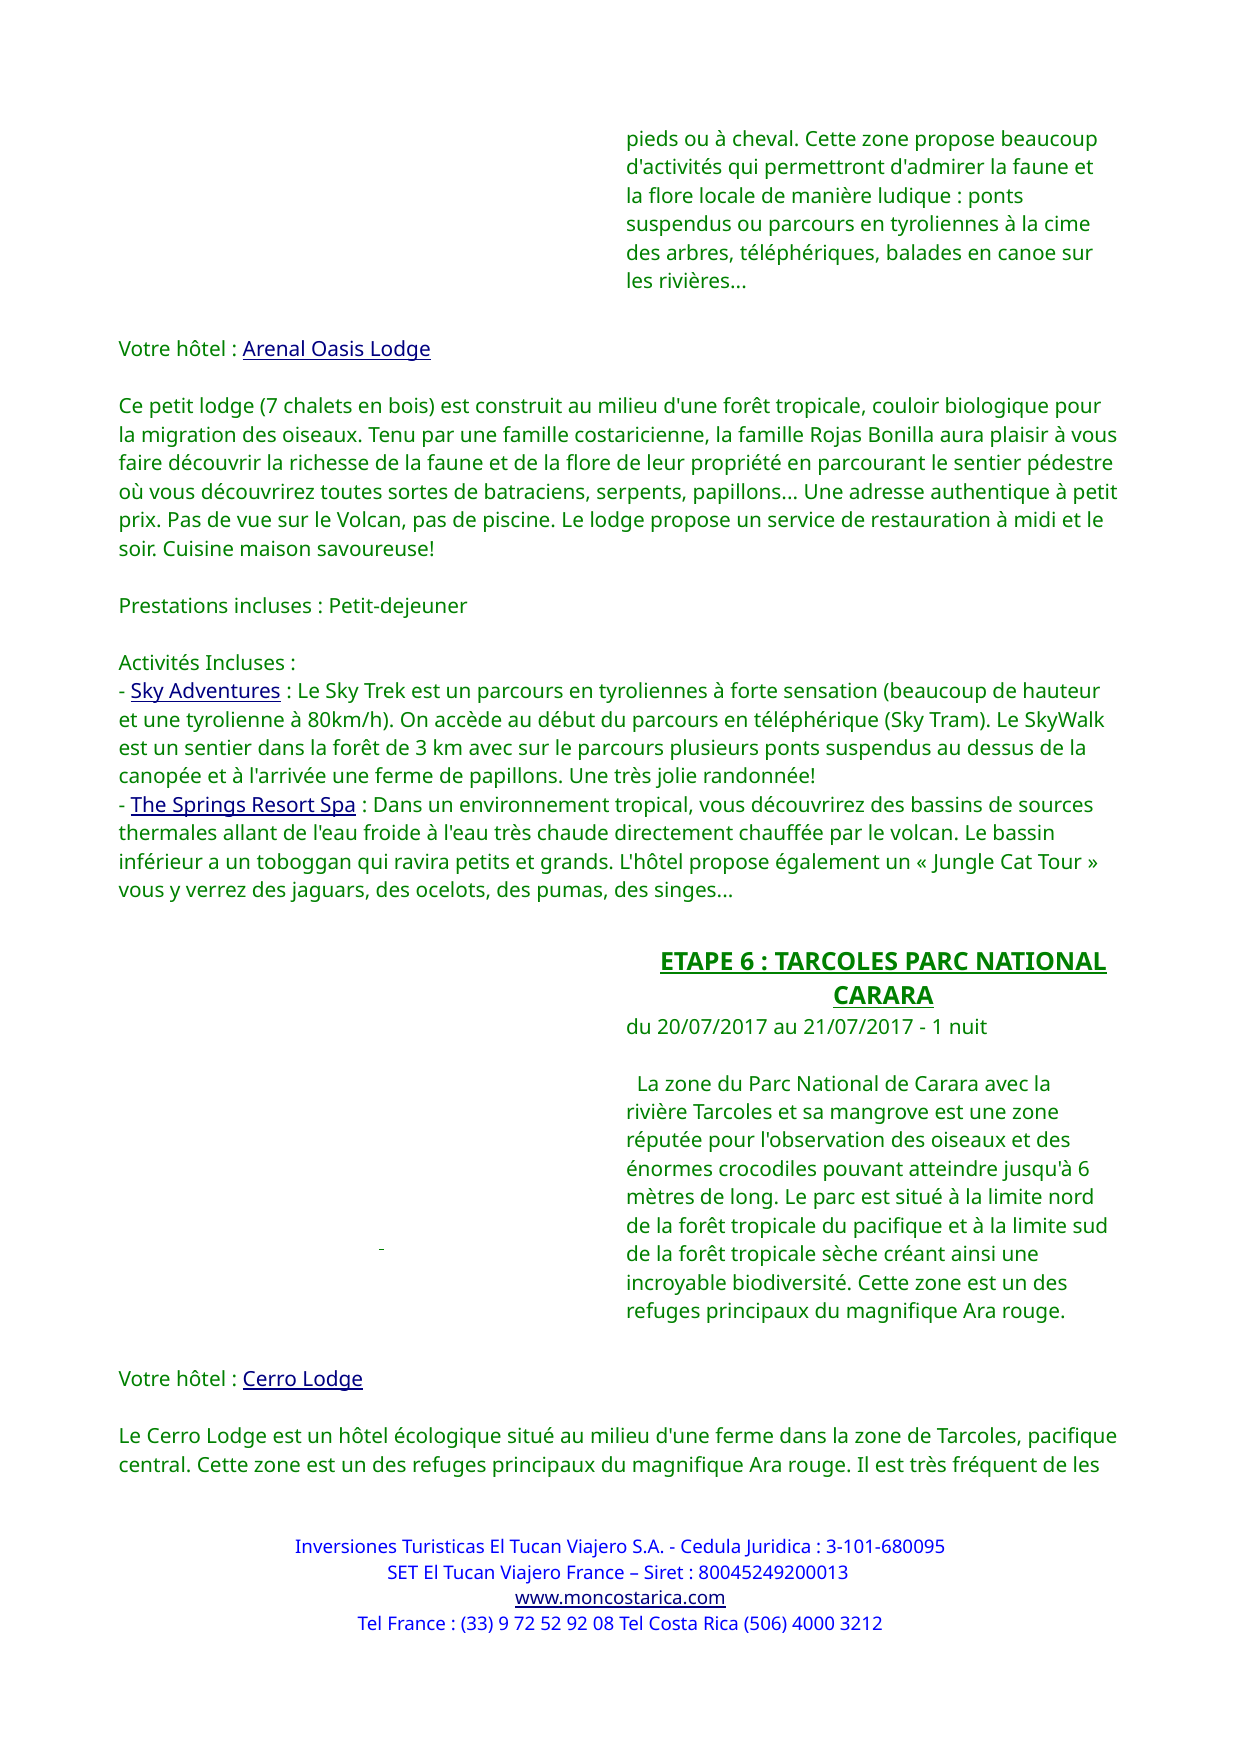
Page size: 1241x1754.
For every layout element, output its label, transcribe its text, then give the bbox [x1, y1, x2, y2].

table_header [118, 118, 620, 300]
text Activités Incluses : [118, 648, 1122, 676]
text Ce petit lodge (7 chalets en bois) est construit au milieu d'une forêt tropicale, couloir biologique pour la migration des oiseaux. Tenu par une famille costaricienne, la famille Rojas Bonilla aura plaisir à vous faire découvrir la richesse de la faune et de la flore de leur propriété en parcourant le sentier pédestre où vous découvrirez toutes sortes de batraciens, serpents, papillons... Une adresse authentique à petit prix. Pas de vue sur le Volcan, pas de piscine. Le lodge propose un service de restauration à midi et le soir. Cuisine maison savoureuse! [118, 392, 1122, 562]
text Votre hôtel : Cerro Lodge [118, 1364, 1122, 1393]
text Votre hôtel : Arenal Oasis Lodge [118, 334, 1122, 363]
text - Sky Adventures : Le Sky Trek est un parcours en tyroliennes à forte sensation (beaucoup de hauteur et une tyrolienne à 80km/h). On accède au début du parcours en téléphérique (Sky Tram). Le SkyWalk est un sentier dans la forêt de 3 km avec sur le parcours plusieurs ponts suspendus au dessus de la canopée et à l'arrivée une ferme de papillons. Une très jolie randonnée! [118, 676, 1122, 790]
table_header [118, 938, 620, 1330]
text - The Springs Resort Spa : Dans un environnement tropical, vous découvrirez des bassins de sources thermales allant de l'eau froide à l'eau très chaude directement chauffée par le volcan. Le bassin inférieur a un toboggan qui ravira petits et grands. L'hôtel propose également un « Jungle Cat Tour » vous y verrez des jaguars, des ocelots, des pumas, des singes... [118, 790, 1122, 904]
text Le Cerro Lodge est un hôtel écologique situé au milieu d'une ferme dans la zone de Tarcoles, pacifique central. Cette zone est un des refuges principaux du magnifique Ara rouge. Il est très fréquent de les [118, 1422, 1122, 1478]
table_header ETAPE 6 : TARCOLES PARC NATIONAL CARARA du 20/07/2017 au 21/07/2017 - 1 nuit La zone du Parc National de Carara avec la rivière Tarcoles et sa mangrove est une zone réputée pour l'observation des oiseaux et des énormes crocodiles pouvant atteindre jusqu'à 6 mètres de long. Le parc est situé à la limite nord de la forêt tropicale du pacifique et à la limite sud de la forêt tropicale sèche créant ainsi une incroyable biodiversité. Cette zone est un des refuges principaux du magnifique Ara rouge. [620, 938, 1122, 1330]
table_header pieds ou à cheval. Cette zone propose beaucoup d'activités qui permettront d'admirer la faune et la flore locale de manière ludique : ponts suspendus ou parcours en tyroliennes à la cime des arbres, téléphériques, balades en canoe sur les rivières... [620, 118, 1122, 300]
text Prestations incluses : Petit-dejeuner [118, 591, 1122, 619]
